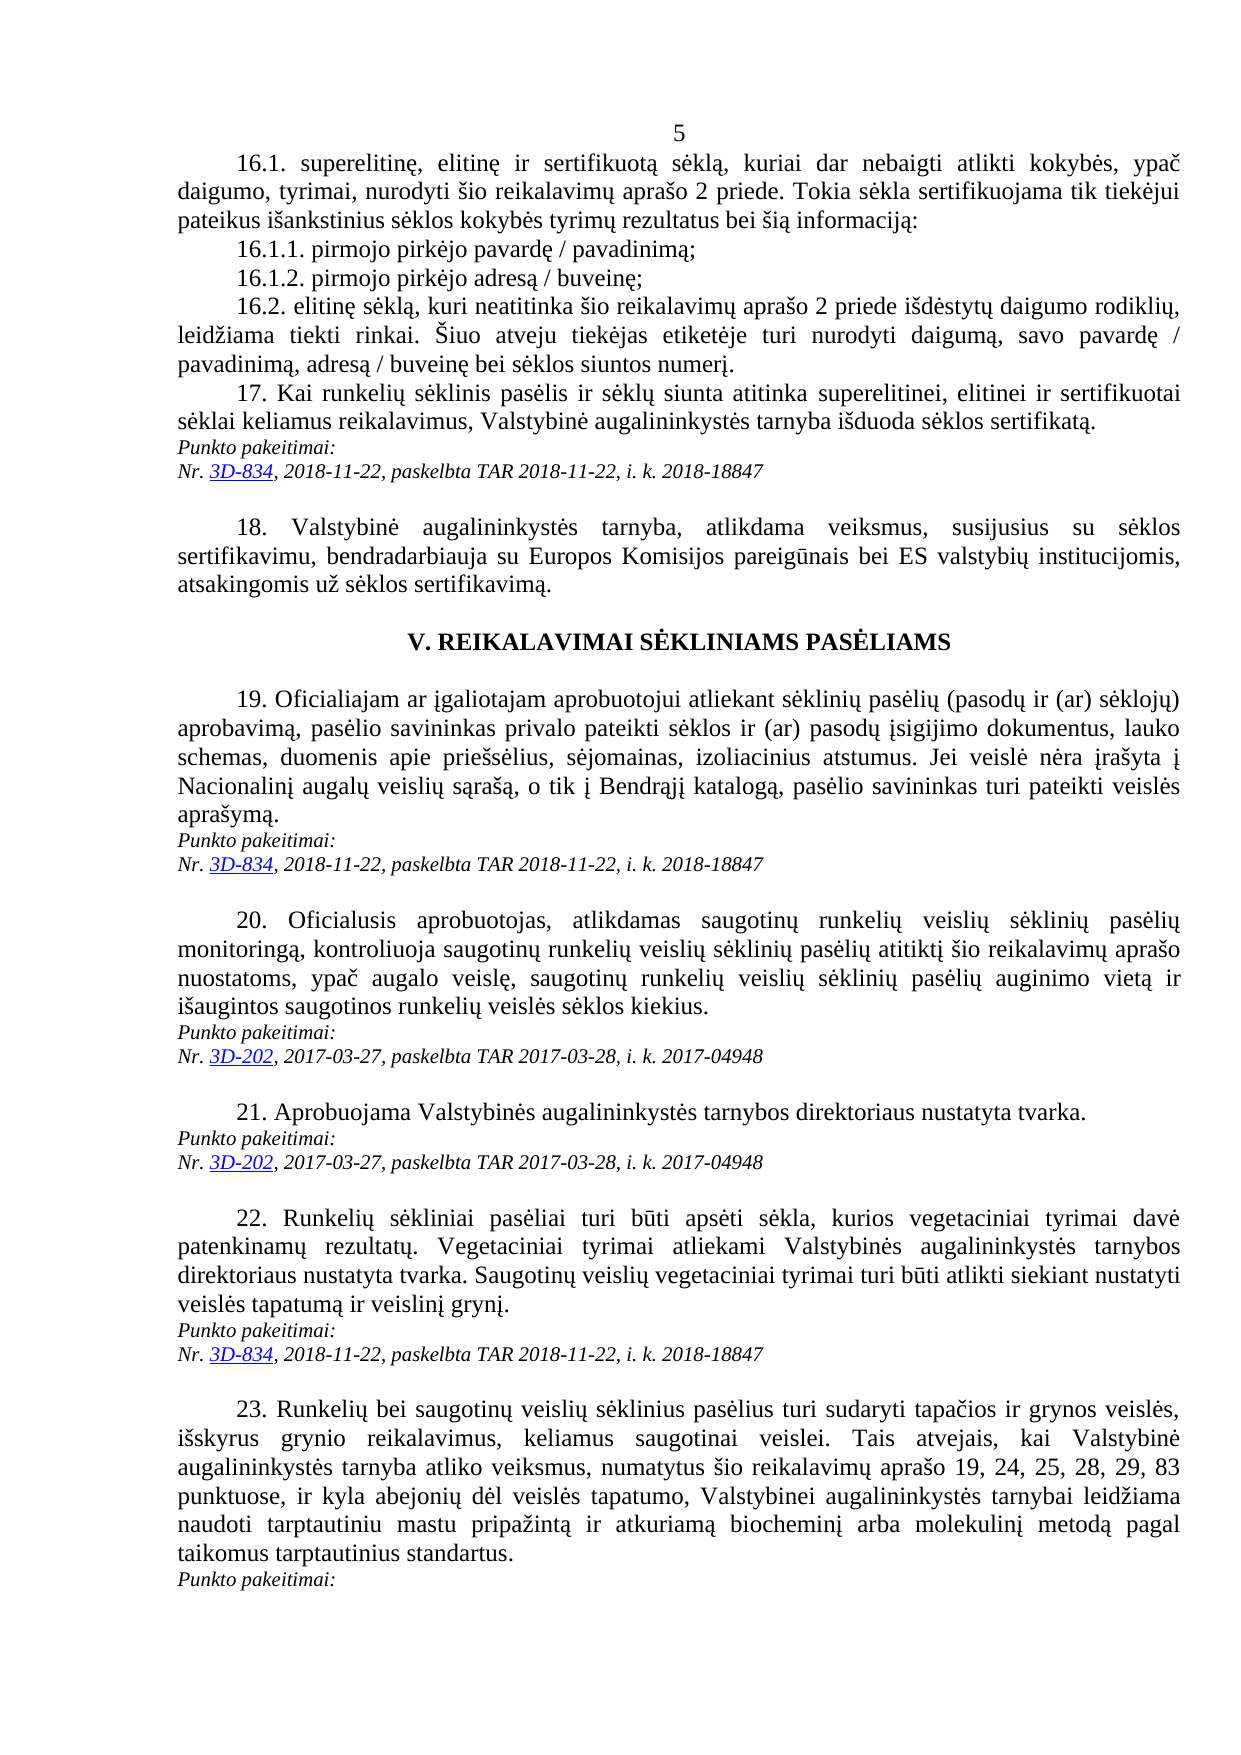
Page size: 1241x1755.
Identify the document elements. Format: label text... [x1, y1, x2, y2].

text V. REIKALAVIMAI SĖKLINIAMS PASĖLIAMS [177, 627, 1181, 656]
text 18. Valstybinė augalininkystės tarnyba, atlikdama veiksmus, susijusius su sėklos sertifikavimu, bendradarbiauja su Europos Komisijos pareigūnais bei ES valstybių institucijomis, atsakingomis už sėklos sertifikavimą. [177, 512, 1181, 598]
text 22. Runkelių sėkliniai pasėliai turi būti apsėti sėkla, kurios vegetaciniai tyrimai davė patenkinamų rezultatų. Vegetaciniai tyrimai atliekami Valstybinės augalininkystės tarnybos direktoriaus nustatyta tvarka. Saugotinų veislių vegetaciniai tyrimai turi būti atlikti siekiant nustatyti veislės tapatumą ir veislinį grynį. [177, 1203, 1181, 1318]
text Punkto pakeitimai: [177, 1318, 1181, 1342]
text 16.1. superelitinę, elitinę ir sertifikuotą sėklą, kuriai dar nebaigti atlikti kokybės, ypač daigumo, tyrimai, nurodyti šio reikalavimų aprašo 2 priede. Tokia sėkla sertifikuojama tik tiekėjui pateikus išankstinius sėklos kokybės tyrimų rezultatus bei šią informaciją: [177, 148, 1181, 234]
text Nr. 3D-202, 2017-03-27, paskelbta TAR 2017-03-28, i. k. 2017-04948 [177, 1044, 1181, 1068]
text 16.2. elitinę sėklą, kuri neatitinka šio reikalavimų aprašo 2 priede išdėstytų daigumo rodiklių, leidžiama tiekti rinkai. Šiuo atveju tiekėjas etiketėje turi nurodyti daigumą, savo pavardę / pavadinimą, adresą / buveinę bei sėklos siuntos numerį. [177, 291, 1181, 378]
text 20. Oficialusis aprobuotojas, atlikdamas saugotinų runkelių veislių sėklinių pasėlių monitoringą, kontroliuoja saugotinų runkelių veislių sėklinių pasėlių atitiktį šio reikalavimų aprašo nuostatoms, ypač augalo veislę, saugotinų runkelių veislių sėklinių pasėlių auginimo vietą ir išaugintos saugotinos runkelių veislės sėklos kiekius. [177, 905, 1181, 1020]
text 16.1.2. pirmojo pirkėjo adresą / buveinę; [177, 263, 1181, 291]
text Punkto pakeitimai: [177, 1126, 1181, 1150]
text Nr. 3D-834, 2018-11-22, paskelbta TAR 2018-11-22, i. k. 2018-18847 [177, 459, 1181, 483]
text Nr. 3D-834, 2018-11-22, paskelbta TAR 2018-11-22, i. k. 2018-18847 [177, 852, 1181, 876]
text Punkto pakeitimai: [177, 1567, 1181, 1591]
text Nr. 3D-202, 2017-03-27, paskelbta TAR 2017-03-28, i. k. 2017-04948 [177, 1150, 1181, 1174]
text Punkto pakeitimai: [177, 828, 1181, 852]
text 23. Runkelių bei saugotinų veislių sėklinius pasėlius turi sudaryti tapačios ir grynos veislės, išskyrus grynio reikalavimus, keliamus saugotinai veislei. Tais atvejais, kai Valstybinė augalininkystės tarnyba atliko veiksmus, numatytus šio reikalavimų aprašo 19, 24, 25, 28, 29, 83 punktuose, ir kyla abejonių dėl veislės tapatumo, Valstybinei augalininkystės tarnybai leidžiama naudoti tarptautiniu mastu pripažintą ir atkuriamą biocheminį arba molekulinį metodą pagal taikomus tarptautinius standartus. [177, 1394, 1181, 1567]
text Punkto pakeitimai: [177, 435, 1181, 459]
text 19. Oficialiajam ar įgaliotajam aprobuotojui atliekant sėklinių pasėlių (pasodų ir (ar) sėklojų) aprobavimą, pasėlio savininkas privalo pateikti sėklos ir (ar) pasodų įsigijimo dokumentus, lauko schemas, duomenis apie priešsėlius, sėjomainas, izoliacinius atstumus. Jei veislė nėra įrašyta į Nacionalinį augalų veislių sąrašą, o tik į Bendrąjį katalogą, pasėlio savininkas turi pateikti veislės aprašymą. [177, 684, 1181, 828]
text 21. Aprobuojama Valstybinės augalininkystės tarnybos direktoriaus nustatyta tvarka. [177, 1097, 1181, 1126]
text 16.1.1. pirmojo pirkėjo pavardę / pavadinimą; [177, 234, 1181, 263]
text 17. Kai runkelių sėklinis pasėlis ir sėklų siunta atitinka superelitinei, elitinei ir sertifikuotai sėklai keliamus reikalavimus, Valstybinė augalininkystės tarnyba išduoda sėklos sertifikatą. [177, 378, 1181, 435]
text Nr. 3D-834, 2018-11-22, paskelbta TAR 2018-11-22, i. k. 2018-18847 [177, 1342, 1181, 1366]
text Punkto pakeitimai: [177, 1020, 1181, 1044]
